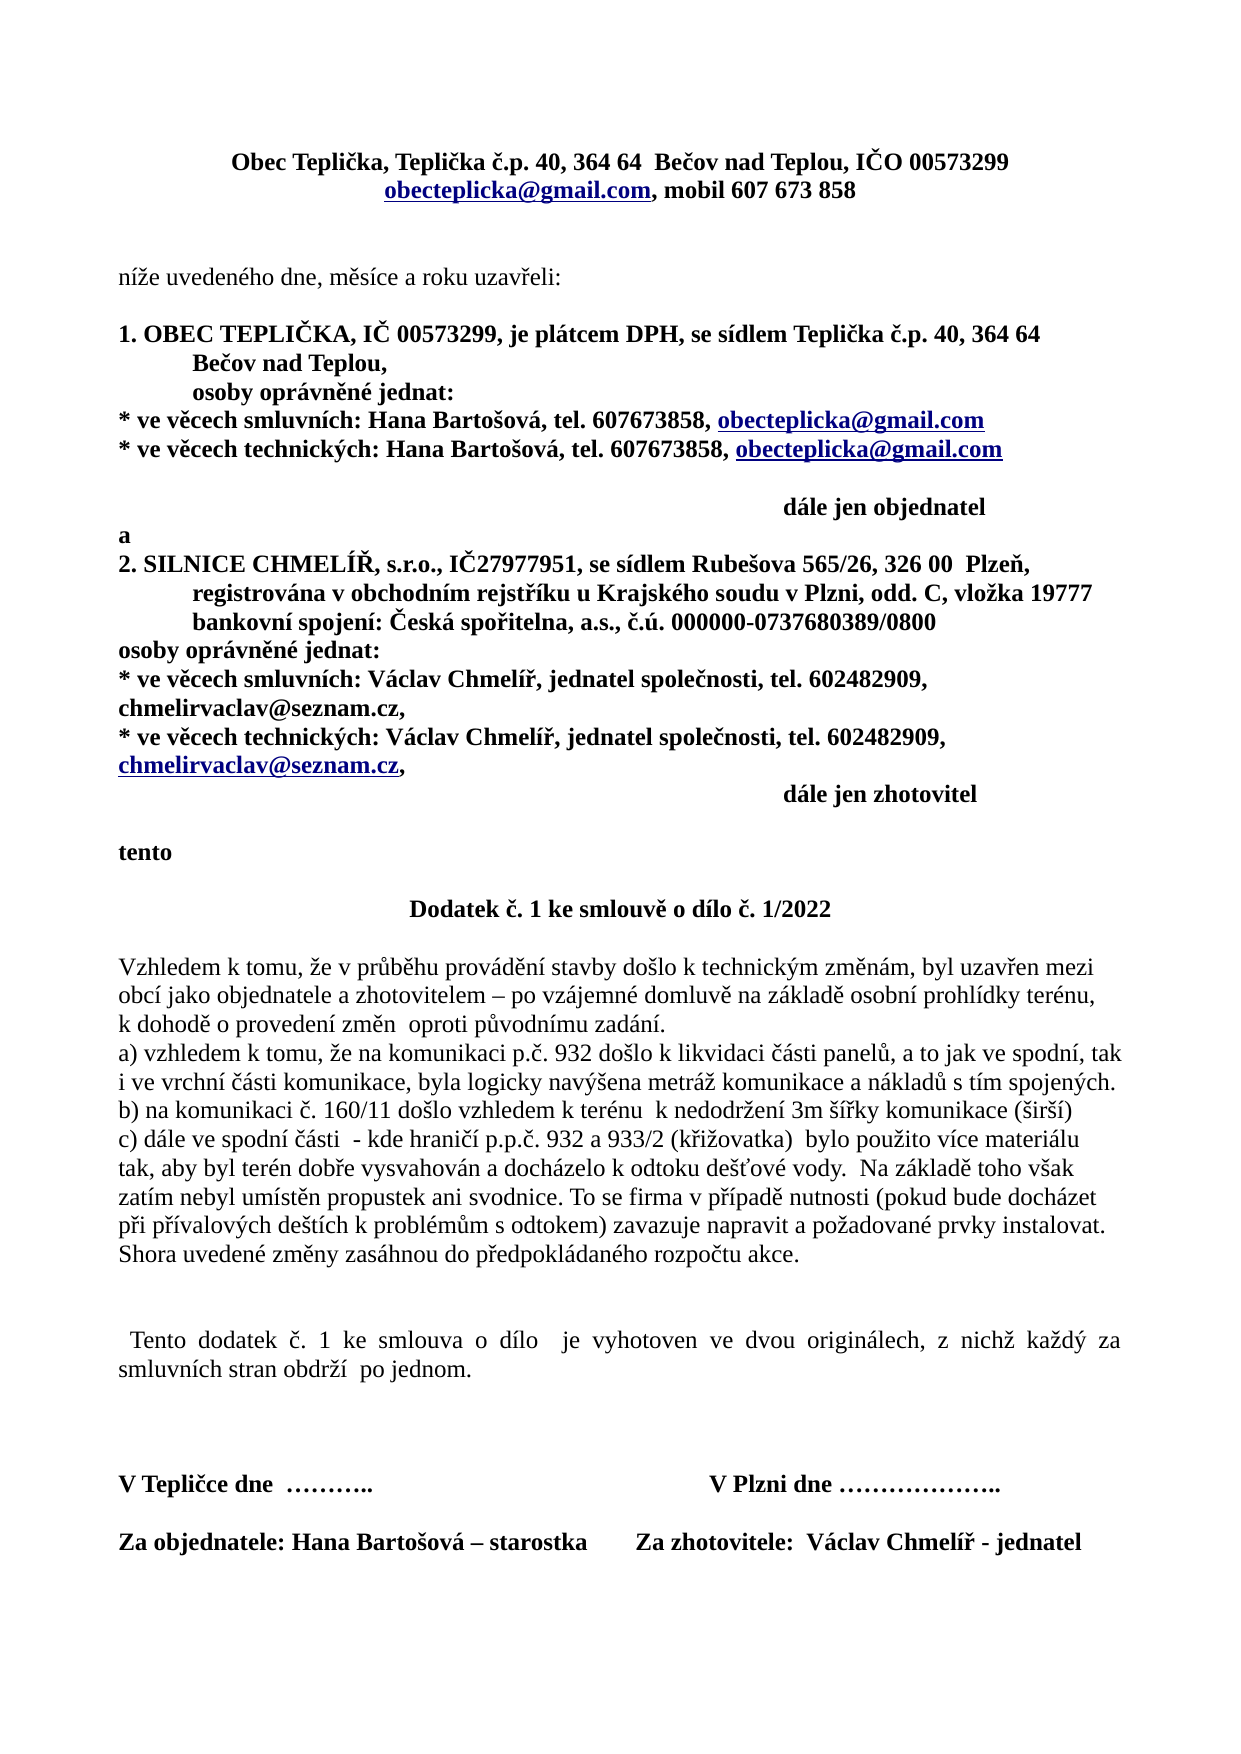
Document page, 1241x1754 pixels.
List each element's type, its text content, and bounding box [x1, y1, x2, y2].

text a [118, 521, 1122, 549]
text * ve věcech technických: Václav Chmelíř, jednatel společnosti, tel. 602482909, chmelirvaclav@seznam.cz, [118, 722, 1122, 779]
text Dodatek č. 1 ke smlouvě o dílo č. 1/2022 [118, 894, 1122, 923]
text osoby oprávněné jednat: [118, 377, 1122, 406]
text 2. SILNICE CHMELÍŘ, s.r.o., IČ27977951, se sídlem Rubešova 565/26, 326 00 Plzeň, [118, 549, 1122, 578]
text níže uvedeného dne, měsíce a roku uzavřeli: [118, 262, 1122, 291]
text bankovní spojení: Česká spořitelna, a.s., č.ú. 000000-0737680389/0800 [118, 607, 1122, 636]
text osoby oprávněné jednat: [118, 636, 1122, 664]
text obecteplicka@gmail.com, mobil 607 673 858 [118, 176, 1122, 204]
text registrována v obchodním rejstříku u Krajského soudu v Plzni, odd. C, vložka 19777 [118, 578, 1122, 607]
text c) dále ve spodní části - kde hraničí p.p.č. 932 a 933/2 (křižovatka) bylo použito více materiálu tak, aby byl terén dobře vysvahován a docházelo k odtoku dešťové vody. Na základě toho však zatím nebyl umístěn propustek ani svodnice. To se firma v případě nutnosti (pokud bude docházet při přívalových deštích k problémům s odtokem) zavazuje napravit a požadované prvky instalovat. [118, 1124, 1122, 1239]
text Shora uvedené změny zasáhnou do předpokládaného rozpočtu akce. [118, 1239, 1122, 1268]
text Za objednatele: Hana Bartošová – starostka Za zhotovitele: Václav Chmelíř - jednatel [118, 1527, 1122, 1584]
text Tento dodatek č. 1 ke smlouva o dílo je vyhotoven ve dvou originálech, z nichž každý za smluvních stran obdrží po jednom. [118, 1326, 1122, 1383]
text b) na komunikaci č. 160/11 došlo vzhledem k terénu k nedodržení 3m šířky komunikace (širší) [118, 1096, 1122, 1124]
text Bečov nad Teplou, [118, 348, 1122, 377]
text * ve věcech technických: Hana Bartošová, tel. 607673858, obecteplicka@gmail.com [118, 434, 1122, 463]
text V Tepličce dne ……….. V Plzni dne ……………….. [118, 1469, 1122, 1498]
text tento [118, 837, 1122, 866]
text dále jen zhotovitel [118, 779, 1122, 808]
text 1. OBEC TEPLIČKA, IČ 00573299, je plátcem DPH, se sídlem Teplička č.p. 40, 364 64 [118, 319, 1122, 348]
text * ve věcech smluvních: Václav Chmelíř, jednatel společnosti, tel. 602482909, chmelirvaclav@seznam.cz, [118, 664, 1163, 722]
text Obec Teplička, Teplička č.p. 40, 364 64 Bečov nad Teplou, IČO 00573299 [118, 147, 1122, 176]
text a) vzhledem k tomu, že na komunikaci p.č. 932 došlo k likvidaci části panelů, a to jak ve spodní, tak i ve vrchní části komunikace, byla logicky navýšena metráž komunikace a nákladů s tím spojených. [118, 1038, 1122, 1096]
text * ve věcech smluvních: Hana Bartošová, tel. 607673858, obecteplicka@gmail.com [118, 406, 1122, 434]
text Vzhledem k tomu, že v průběhu provádění stavby došlo k technickým změnám, byl uzavřen mezi obcí jako objednatele a zhotovitelem – po vzájemné domluvě na základě osobní prohlídky terénu, k dohodě o provedení změn oproti původnímu zadání. [118, 952, 1122, 1038]
text dále jen objednatel [118, 492, 1122, 521]
